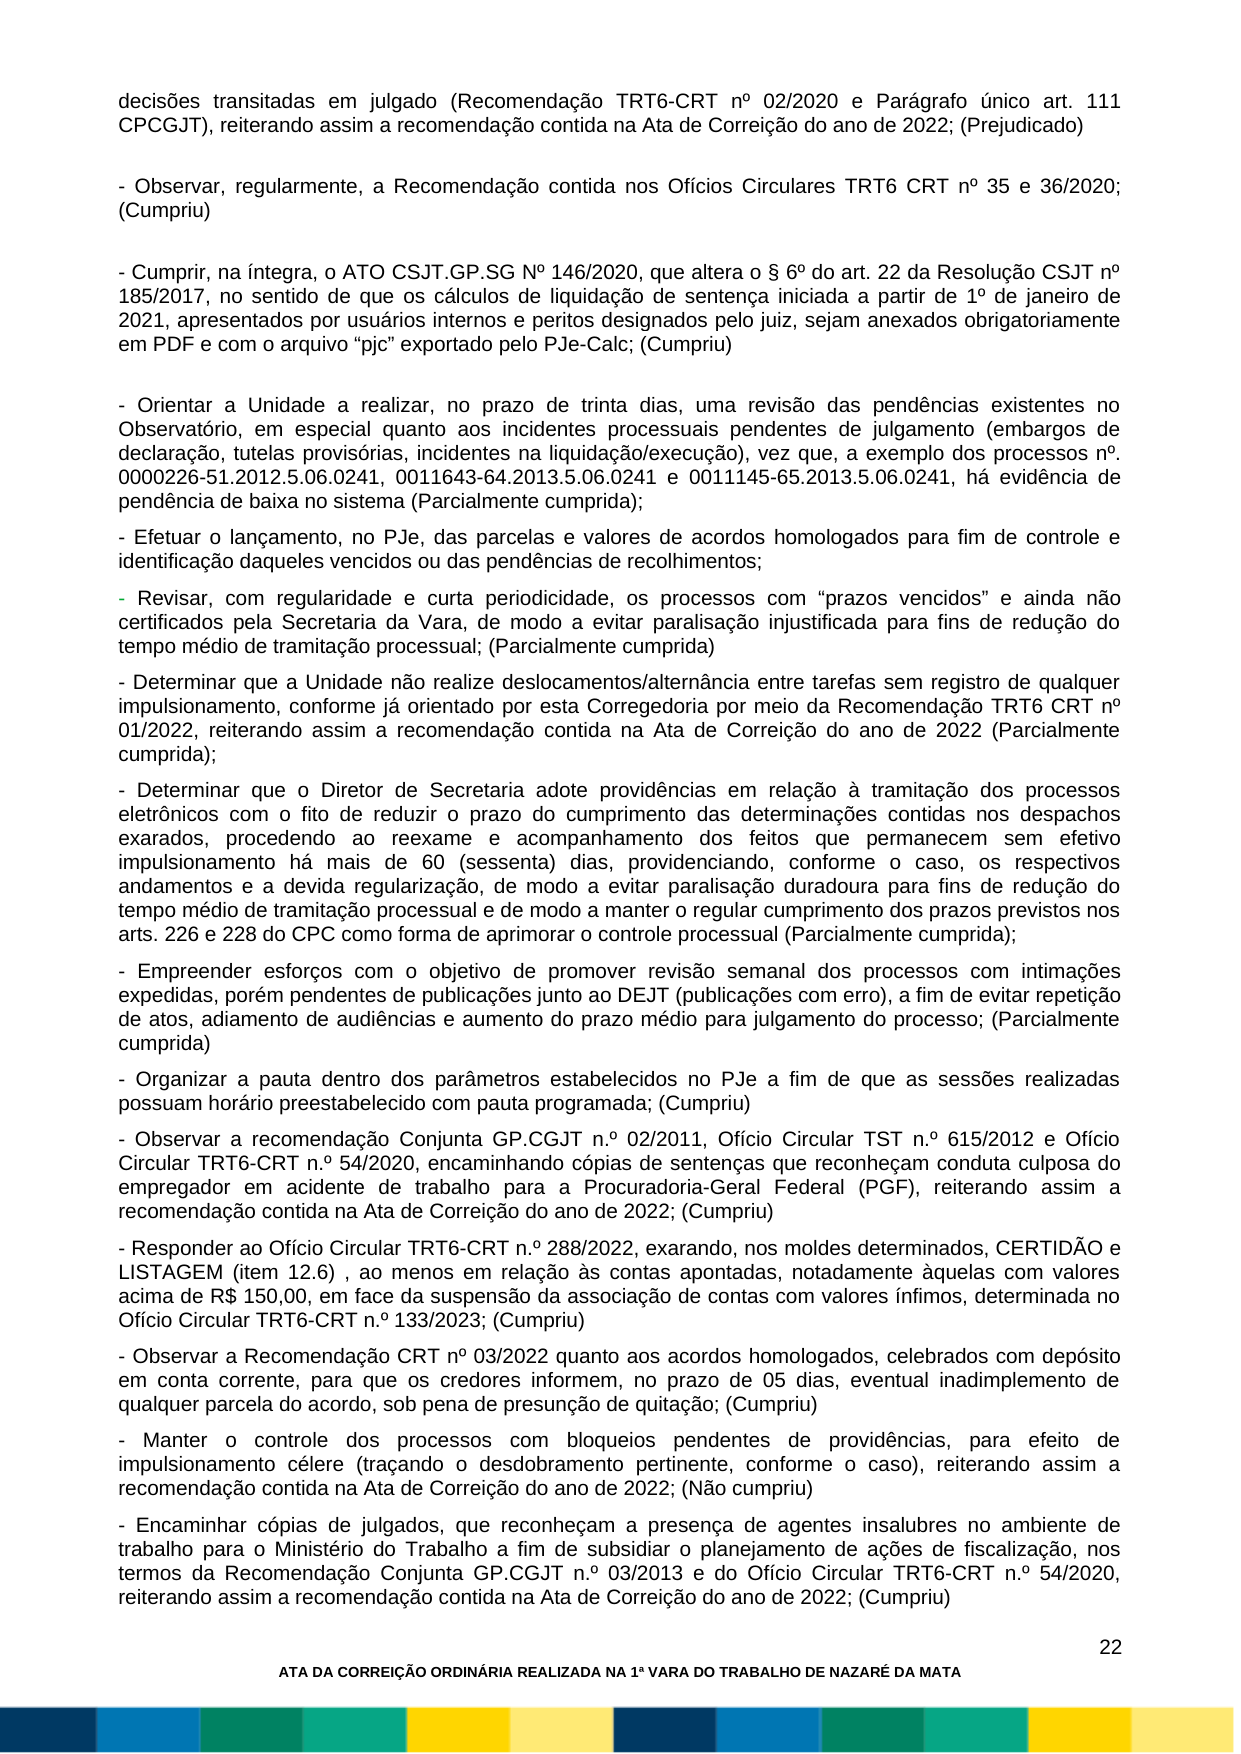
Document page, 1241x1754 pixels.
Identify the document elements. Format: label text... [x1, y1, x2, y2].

text - Revisar, com regularidade e curta periodicidade, os processos com “prazos vencidos” e ainda não certificados pela Secretaria da Vara, de modo a evitar paralisação injustificada para fins de redução do tempo médio de tramitação processual; (Parcialmente cumprida) [118, 586, 1122, 657]
text - Organizar a pauta dentro dos parâmetros estabelecidos no PJe a fim de que as sessões realizadas possuam horário preestabelecido com pauta programada; (Cumpriu) [118, 1067, 1122, 1115]
text - Determinar que o Diretor de Secretaria adote providências em relação à tramitação dos processos eletrônicos com o fito de reduzir o prazo do cumprimento das determinações contidas nos despachos exarados, procedendo ao reexame e acompanhamento dos feitos que permanecem sem efetivo impulsionamento há mais de 60 (sessenta) dias, providenciando, conforme o caso, os respectivos andamentos e a devida regularização, de modo a evitar paralisação duradoura para fins de redução do tempo médio de tramitação processual e de modo a manter o regular cumprimento dos prazos previstos nos arts. 226 e 228 do CPC como forma de aprimorar o controle processual (Parcialmente cumprida); [118, 778, 1122, 946]
text - Observar, regularmente, a Recomendação contida nos Ofícios Circulares TRT6 CRT nº 35 e 36/2020; (Cumpriu) [118, 174, 1122, 222]
text - Orientar a Unidade a realizar, no prazo de trinta dias, uma revisão das pendências existentes no Observatório, em especial quanto aos incidentes processuais pendentes de julgamento (embargos de declaração, tutelas provisórias, incidentes na liquidação/execução), vez que, a exemplo dos processos nº. 0000226-51.2012.5.06.0241, 0011643-64.2013.5.06.0241 e 0011145-65.2013.5.06.0241, há evidência de pendência de baixa no sistema (Parcialmente cumprida); [118, 393, 1122, 513]
text - Cumprir, na íntegra, o ATO CSJT.GP.SG Nº 146/2020, que altera o § 6º do art. 22 da Resolução CSJT nº 185/2017, no sentido de que os cálculos de liquidação de sentença iniciada a partir de 1º de janeiro de 2021, apresentados por usuários internos e peritos designados pelo juiz, sejam anexados obrigatoriamente em PDF e com o arquivo “pjc” exportado pelo PJe-Calc; (Cumpriu) [118, 259, 1122, 355]
text - Manter o controle dos processos com bloqueios pendentes de providências, para efeito de impulsionamento célere (traçando o desdobramento pertinente, conforme o caso), reiterando assim a recomendação contida na Ata de Correição do ano de 2022; (Não cumpriu) [118, 1428, 1122, 1500]
text decisões transitadas em julgado (Recomendação TRT6-CRT nº 02/2020 e Parágrafo único art. 111 CPCGJT), reiterando assim a recomendação contida na Ata de Correição do ano de 2022; (Prejudicado) [118, 89, 1122, 137]
text - Empreender esforços com o objetivo de promover revisão semanal dos processos com intimações expedidas, porém pendentes de publicações junto ao DEJT (publicações com erro), a fim de evitar repetição de atos, adiamento de audiências e aumento do prazo médio para julgamento do processo; (Parcialmente cumprida) [118, 958, 1122, 1054]
text - Responder ao Ofício Circular TRT6-CRT n.º 288/2022, exarando, nos moldes determinados, CERTIDÃO e LISTAGEM (item 12.6) , ao menos em relação às contas apontadas, notadamente àquelas com valores acima de R$ 150,00, em face da suspensão da associação de contas com valores ínfimos, determinada no Ofício Circular TRT6-CRT n.º 133/2023; (Cumpriu) [118, 1236, 1122, 1331]
text - Efetuar o lançamento, no PJe, das parcelas e valores de acordos homologados para fim de controle e identificação daqueles vencidos ou das pendências de recolhimentos; [118, 525, 1122, 573]
text - Observar a recomendação Conjunta GP.CGJT n.º 02/2011, Ofício Circular TST n.º 615/2012 e Ofício Circular TRT6-CRT n.º 54/2020, encaminhando cópias de sentenças que reconheçam conduta culposa do empregador em acidente de trabalho para a Procuradoria-Geral Federal (PGF), reiterando assim a recomendação contida na Ata de Correição do ano de 2022; (Cumpriu) [118, 1127, 1122, 1223]
text - Observar a Recomendação CRT nº 03/2022 quanto aos acordos homologados, celebrados com depósito em conta corrente, para que os credores informem, no prazo de 05 dias, eventual inadimplemento de qualquer parcela do acordo, sob pena de presunção de quitação; (Cumpriu) [118, 1344, 1122, 1416]
text - Encaminhar cópias de julgados, que reconheçam a presença de agentes insalubres no ambiente de trabalho para o Ministério do Trabalho a fim de subsidiar o planejamento de ações de fiscalização, nos termos da Recomendação Conjunta GP.CGJT n.º 03/2013 e do Ofício Circular TRT6-CRT n.º 54/2020, reiterando assim a recomendação contida na Ata de Correição do ano de 2022; (Cumpriu) [118, 1513, 1122, 1608]
text - Determinar que a Unidade não realize deslocamentos/alternância entre tarefas sem registro de qualquer impulsionamento, conforme já orientado por esta Corregedoria por meio da Recomendação TRT6 CRT nº 01/2022, reiterando assim a recomendação contida na Ata de Correição do ano de 2022 (Parcialmente cumprida); [118, 670, 1122, 766]
